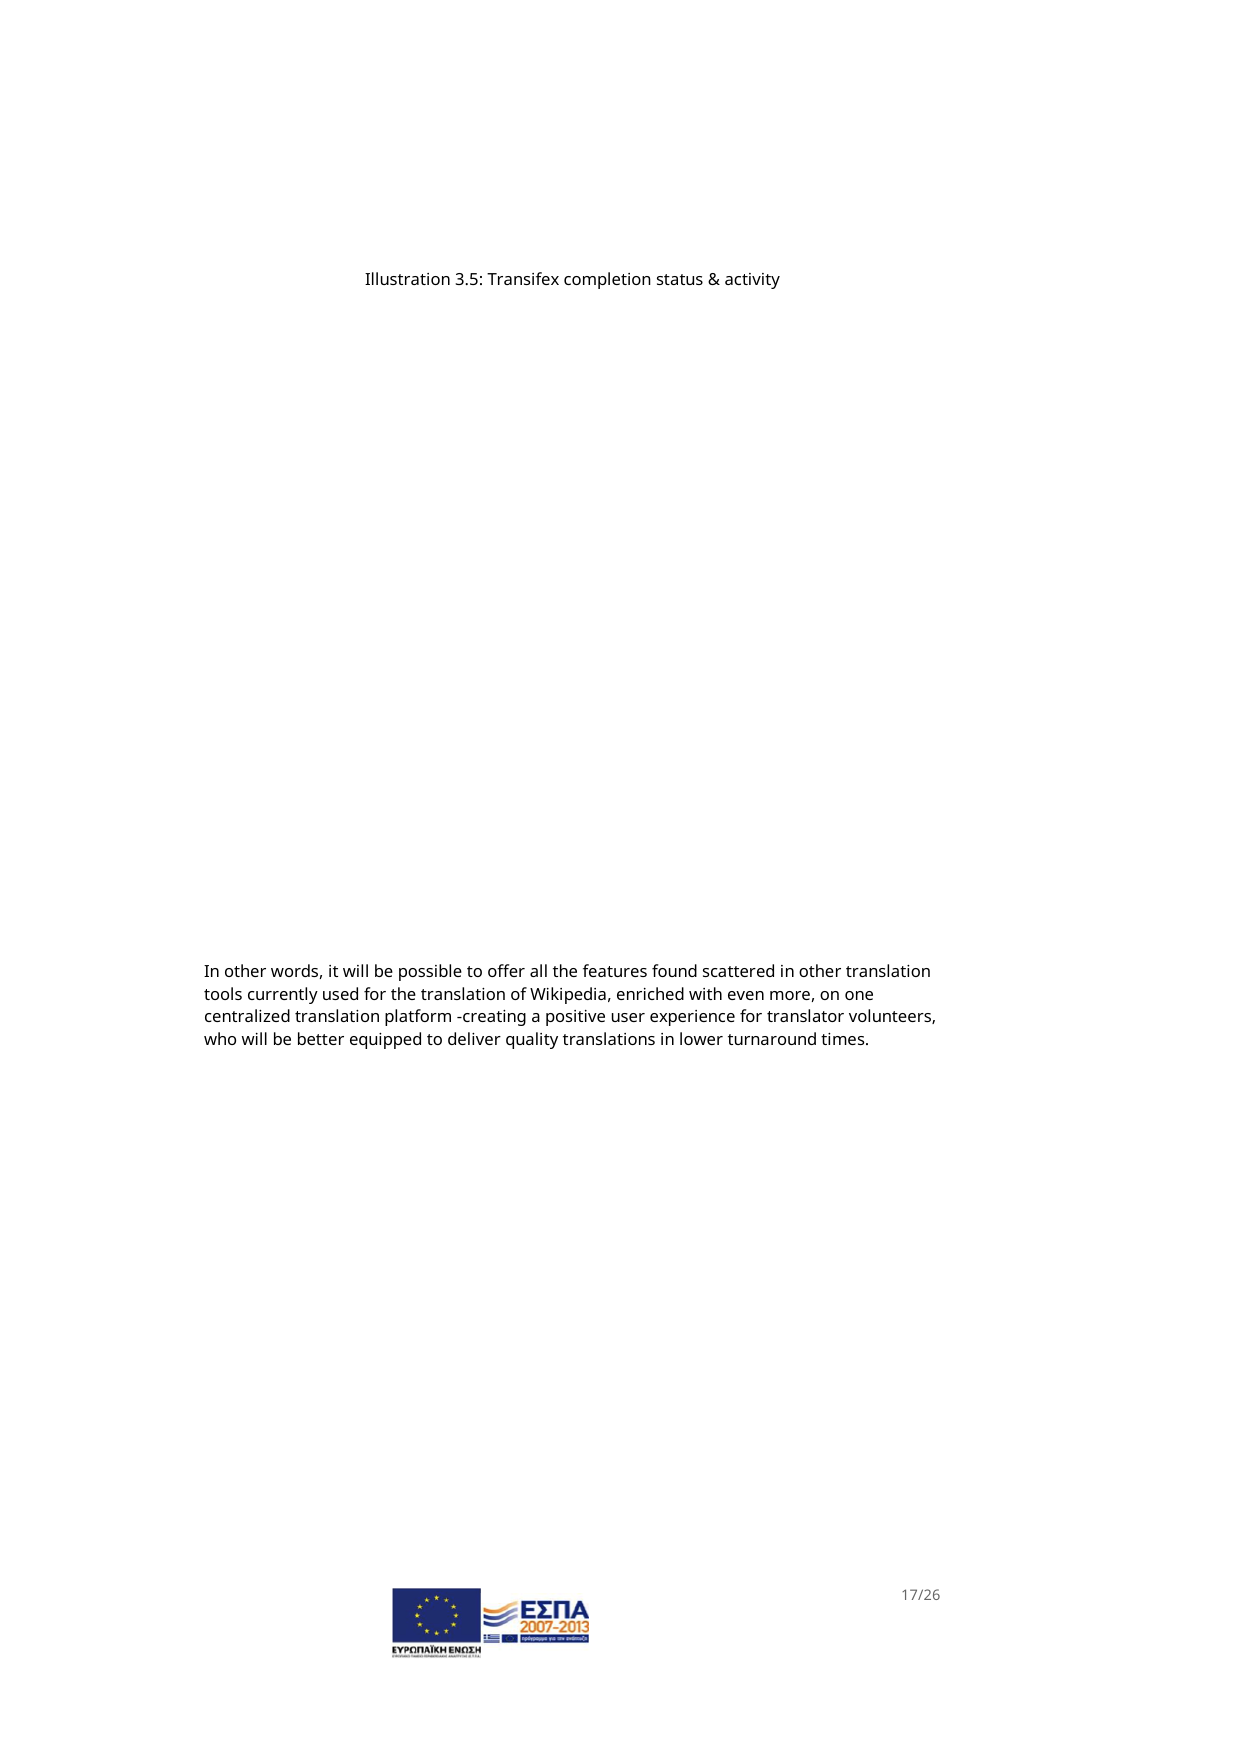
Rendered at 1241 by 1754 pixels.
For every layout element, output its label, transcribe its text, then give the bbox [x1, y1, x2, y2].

text In other words, it will be possible to offer all the features found scattered in other translation tools currently used for the translation of Wikipedia, enriched with even more, on one centralized translation platform -creating a positive user experience for translator volunteers, who will be better equipped to deliver quality translations in lower turnaround times. [173, 291, 972, 1050]
picture [391, 1588, 589, 1659]
text [173, 239, 972, 268]
text Illustration 3.7: Transifex completion status & activity [173, 268, 972, 291]
